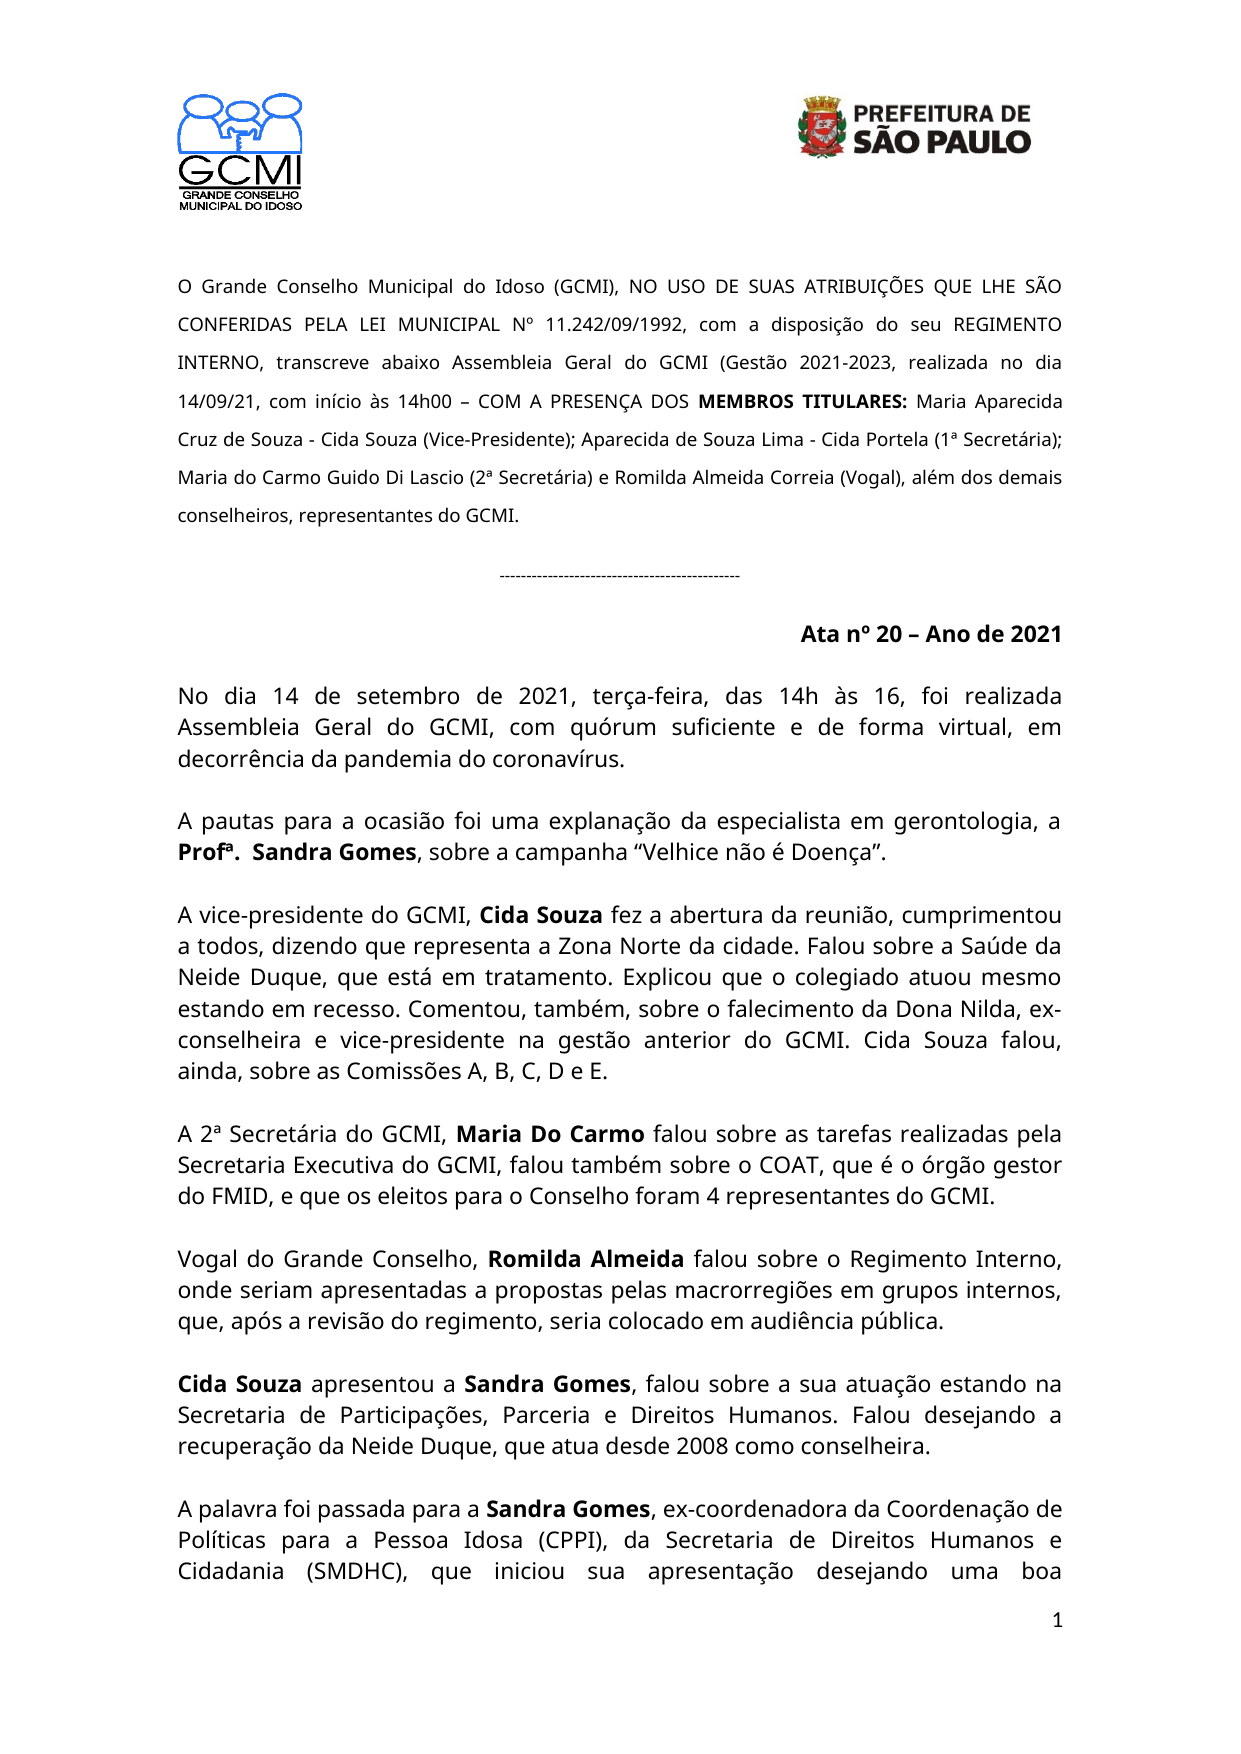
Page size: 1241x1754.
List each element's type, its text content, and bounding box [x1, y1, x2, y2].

text --------------------------------------------- [177, 563, 1063, 586]
text A 2ª Secretária do GCMI, Maria Do Carmo falou sobre as tarefas realizadas pela Secretaria Executiva do GCMI, falou também sobre o COAT, que é o órgão gestor do FMID, e que os eleitos para o Conselho foram 4 representantes do GCMI. [177, 1117, 1063, 1211]
text A pautas para a ocasião foi uma explanação da especialista em gerontologia, a Profª. Sandra Gomes, sobre a campanha “Velhice não é Doença”. [177, 805, 1063, 867]
text Ata nº 20 – Ano de 2021 [177, 617, 1063, 649]
text A palavra foi passada para a Sandra Gomes, ex-coordenadora da Coordenação de Políticas para a Pessoa Idosa (CPPI), da Secretaria de Direitos Humanos e Cidadania (SMDHC), que iniciou sua apresentação desejando uma boa [177, 1492, 1063, 1586]
text Cida Souza apresentou a Sandra Gomes, falou sobre a sua atuação estando na Secretaria de Participações, Parceria e Direitos Humanos. Falou desejando a recuperação da Neide Duque, que atua desde 2008 como conselheira. [177, 1367, 1063, 1461]
text A vice-presidente do GCMI, Cida Souza fez a abertura da reunião, cumprimentou a todos, dizendo que representa a Zona Norte da cidade. Falou sobre a Saúde da Neide Duque, que está em tratamento. Explicou que o colegiado atuou mesmo estando em recesso. Comentou, também, sobre o falecimento da Dona Nilda, ex-conselheira e vice-presidente na gestão anterior do GCMI. Cida Souza falou, ainda, sobre as Comissões A, B, C, D e E. [177, 899, 1063, 1086]
text O Grande Conselho Municipal do Idoso (GCMI), NO USO DE SUAS ATRIBUIÇÕES QUE LHE SÃO CONFERIDAS PELA LEI MUNICIPAL Nº 11.242/09/1992, com a disposição do seu REGIMENTO INTERNO, transcreve abaixo Assembleia Geral do GCMI (Gestão 2021-2023, realizada no dia 14/09/21, com início às 14h00 – COM A PRESENÇA DOS MEMBROS TITULARES: Maria Aparecida Cruz de Souza - Cida Souza (Vice-Presidente); Aparecida de Souza Lima - Cida Portela (1ª Secretária); Maria do Carmo Guido Di Lascio (2ª Secretária) e Romilda Almeida Correia (Vogal), além dos demais conselheiros, representantes do GCMI. [177, 273, 1063, 528]
text No dia 14 de setembro de 2021, terça-feira, das 14h às 16, foi realizada Assembleia Geral do GCMI, com quórum suficiente e de forma virtual, em decorrência da pandemia do coronavírus. [177, 680, 1063, 774]
text Vogal do Grande Conselho, Romilda Almeida falou sobre o Regimento Interno, onde seriam apresentadas a propostas pelas macrorregiões em grupos internos, que, após a revisão do regimento, seria colocado em audiência pública. [177, 1242, 1063, 1336]
